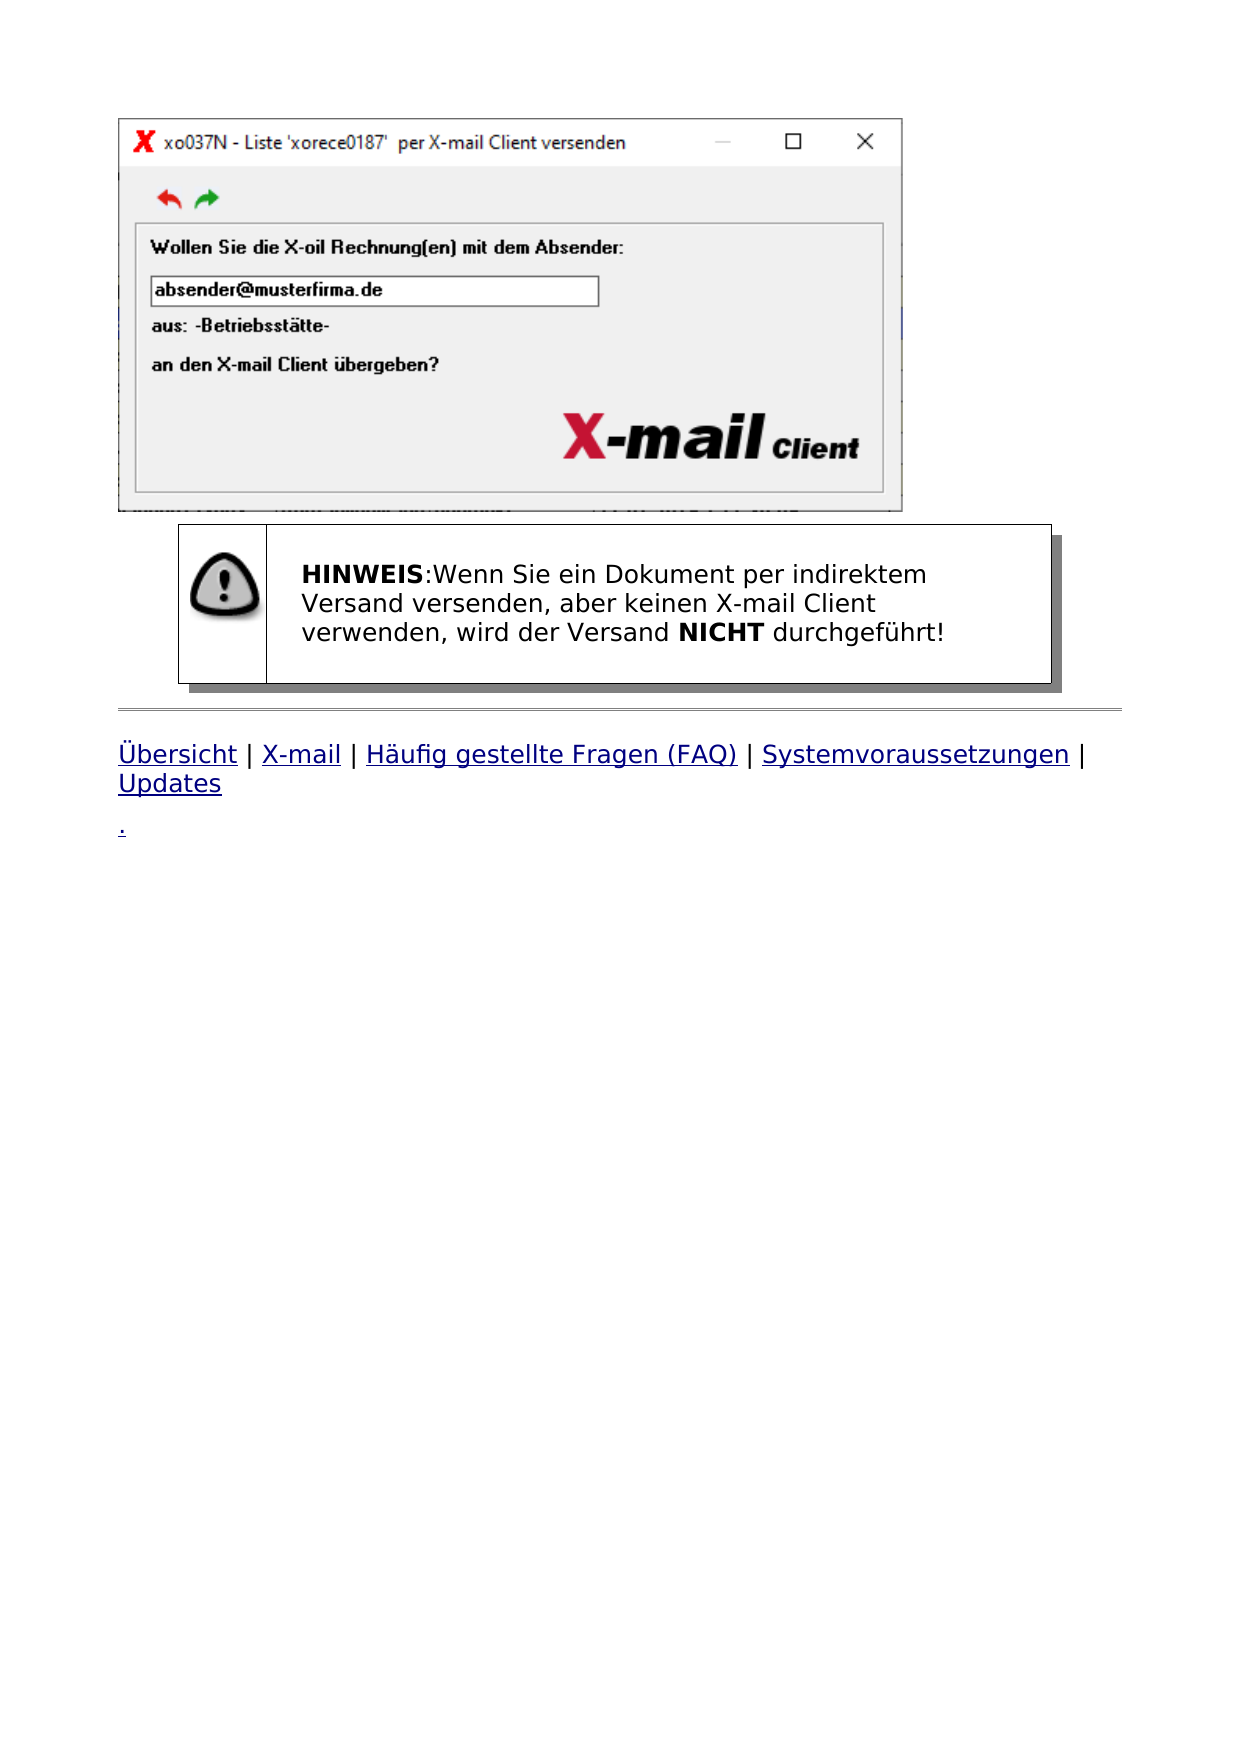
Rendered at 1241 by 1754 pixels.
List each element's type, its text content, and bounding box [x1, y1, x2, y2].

table_header [179, 525, 266, 683]
table_header HINWEIS:Wenn Sie ein Dokument per indirektem Versand versenden, aber keinen X-mail Client verwenden, wird der Versand NICHT durchgeführt! [267, 525, 1051, 683]
picture [118, 118, 903, 512]
picture [190, 548, 266, 624]
text Übersicht | X-mail | Häufig gestellte Fragen (FAQ) | Systemvoraussetzungen | Updates [118, 740, 1122, 798]
text . [118, 811, 1122, 840]
